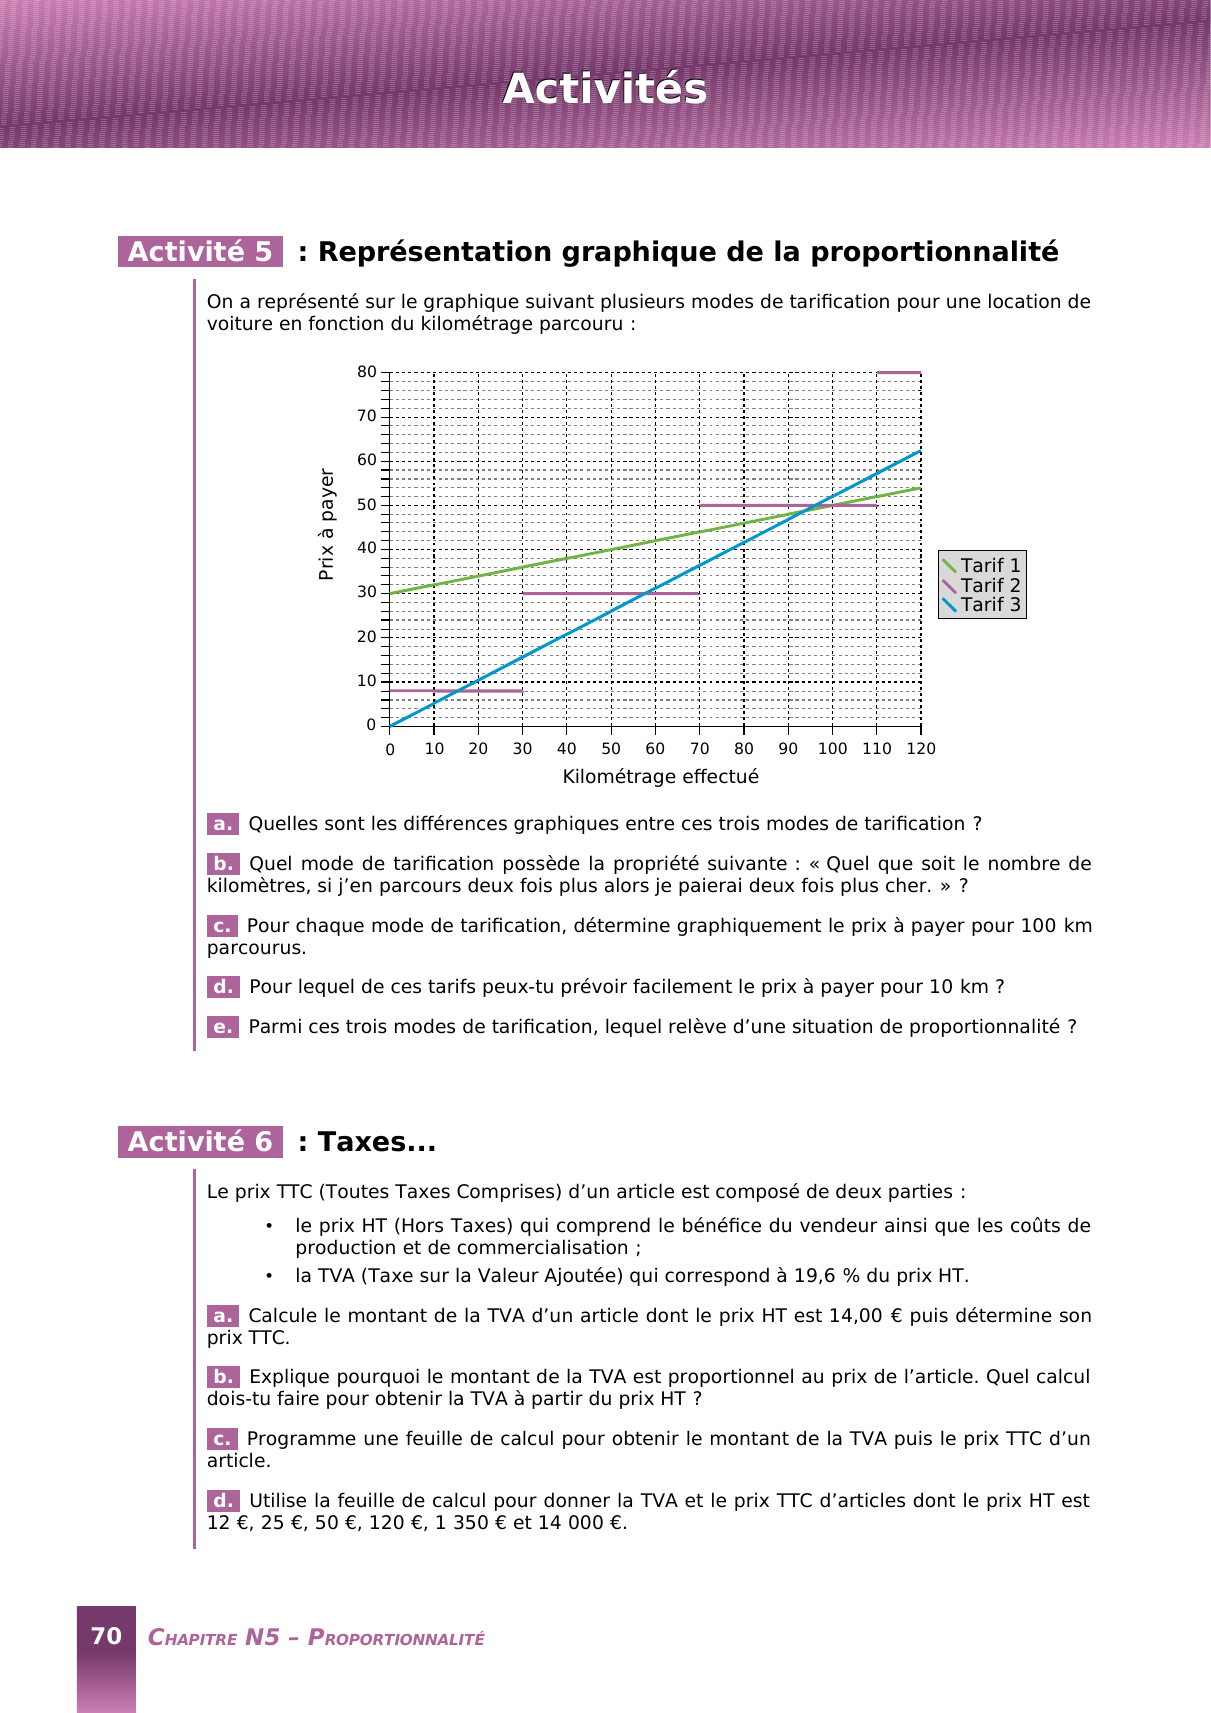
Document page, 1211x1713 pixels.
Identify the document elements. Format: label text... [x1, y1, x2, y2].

text On a représenté sur le graphique suivant plusieurs modes de tarification pour une location de voiture en fonction du kilométrage parcouru : [207, 291, 1092, 335]
list Explique pourquoi le montant de la TVA est proportionnel au prix de l’article. Quel calcul dois-tu faire pour obtenir la TVA à partir du prix HT ? [207, 1366, 1092, 1410]
list le prix HT (Hors Taxes) qui comprend le bénéfice du vendeur ainsi que les coûts de production et de commercialisation ; [266, 1215, 1092, 1259]
list Parmi ces trois modes de tarification, lequel relève d’une situation de proportionnalité ? [239, 1016, 1092, 1038]
list Programme une feuille de calcul pour obtenir le montant de la TVA puis le prix TTC d’un article. [207, 1428, 1092, 1472]
list Pour chaque mode de tarification, détermine graphiquement le prix à payer pour 100 km parcourus. [207, 914, 1092, 958]
list Quelles sont les différences graphiques entre ces trois modes de tarification ? [239, 813, 1092, 835]
list la TVA (Taxe sur la Valeur Ajoutée) qui correspond à 19,6 % du prix HT. [266, 1265, 1092, 1287]
list Calcule le montant de la TVA d’un article dont le prix HT est 14,00 € puis détermine son prix TTC. [207, 1305, 1092, 1349]
list Quel mode de tarification possède la propriété suivante : « Quel que soit le nombre de kilomètres, si j’en parcours deux fois plus alors je paierai deux fois plus cher. » ? [207, 853, 1092, 897]
list Pour lequel de ces tarifs peux-tu prévoir facilement le prix à payer pour 10 km ? [240, 976, 1092, 998]
list : Représentation graphique de la proportionnalité [283, 236, 1092, 267]
list Utilise la feuille de calcul pour donner la TVA et le prix TTC d’articles dont le prix HT est 12 €, 25 €, 50 €, 120 €, 1 350 € et 14 000 €. [207, 1490, 1092, 1534]
list : Taxes... [283, 1126, 1092, 1158]
list Le prix TTC (Toutes Taxes Comprises) d’un article est composé de deux parties : [207, 1181, 1092, 1203]
